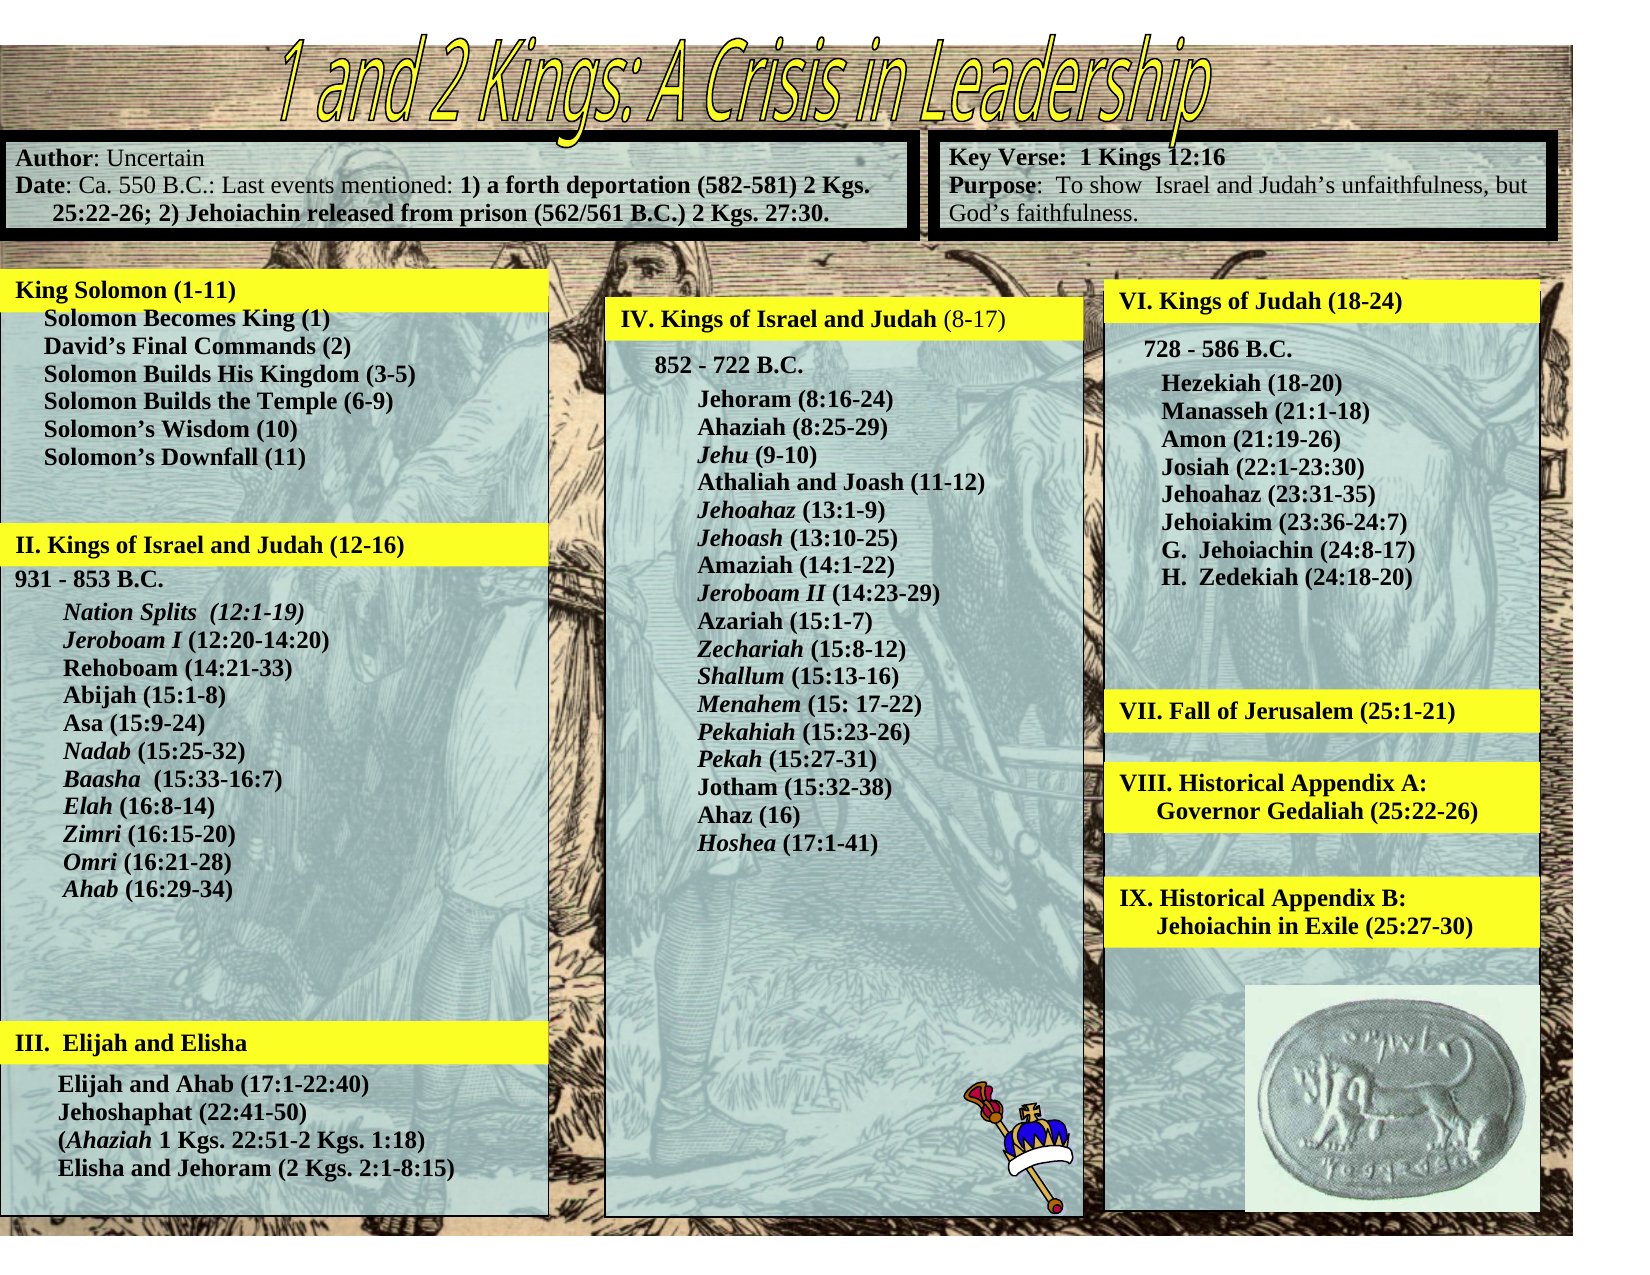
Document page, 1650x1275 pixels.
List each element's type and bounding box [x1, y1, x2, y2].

picture [496, 45, 514, 71]
picture [0, 45, 1573, 1236]
picture [571, 68, 589, 112]
picture [392, 68, 410, 112]
picture [668, 62, 678, 85]
picture [1021, 68, 1039, 112]
